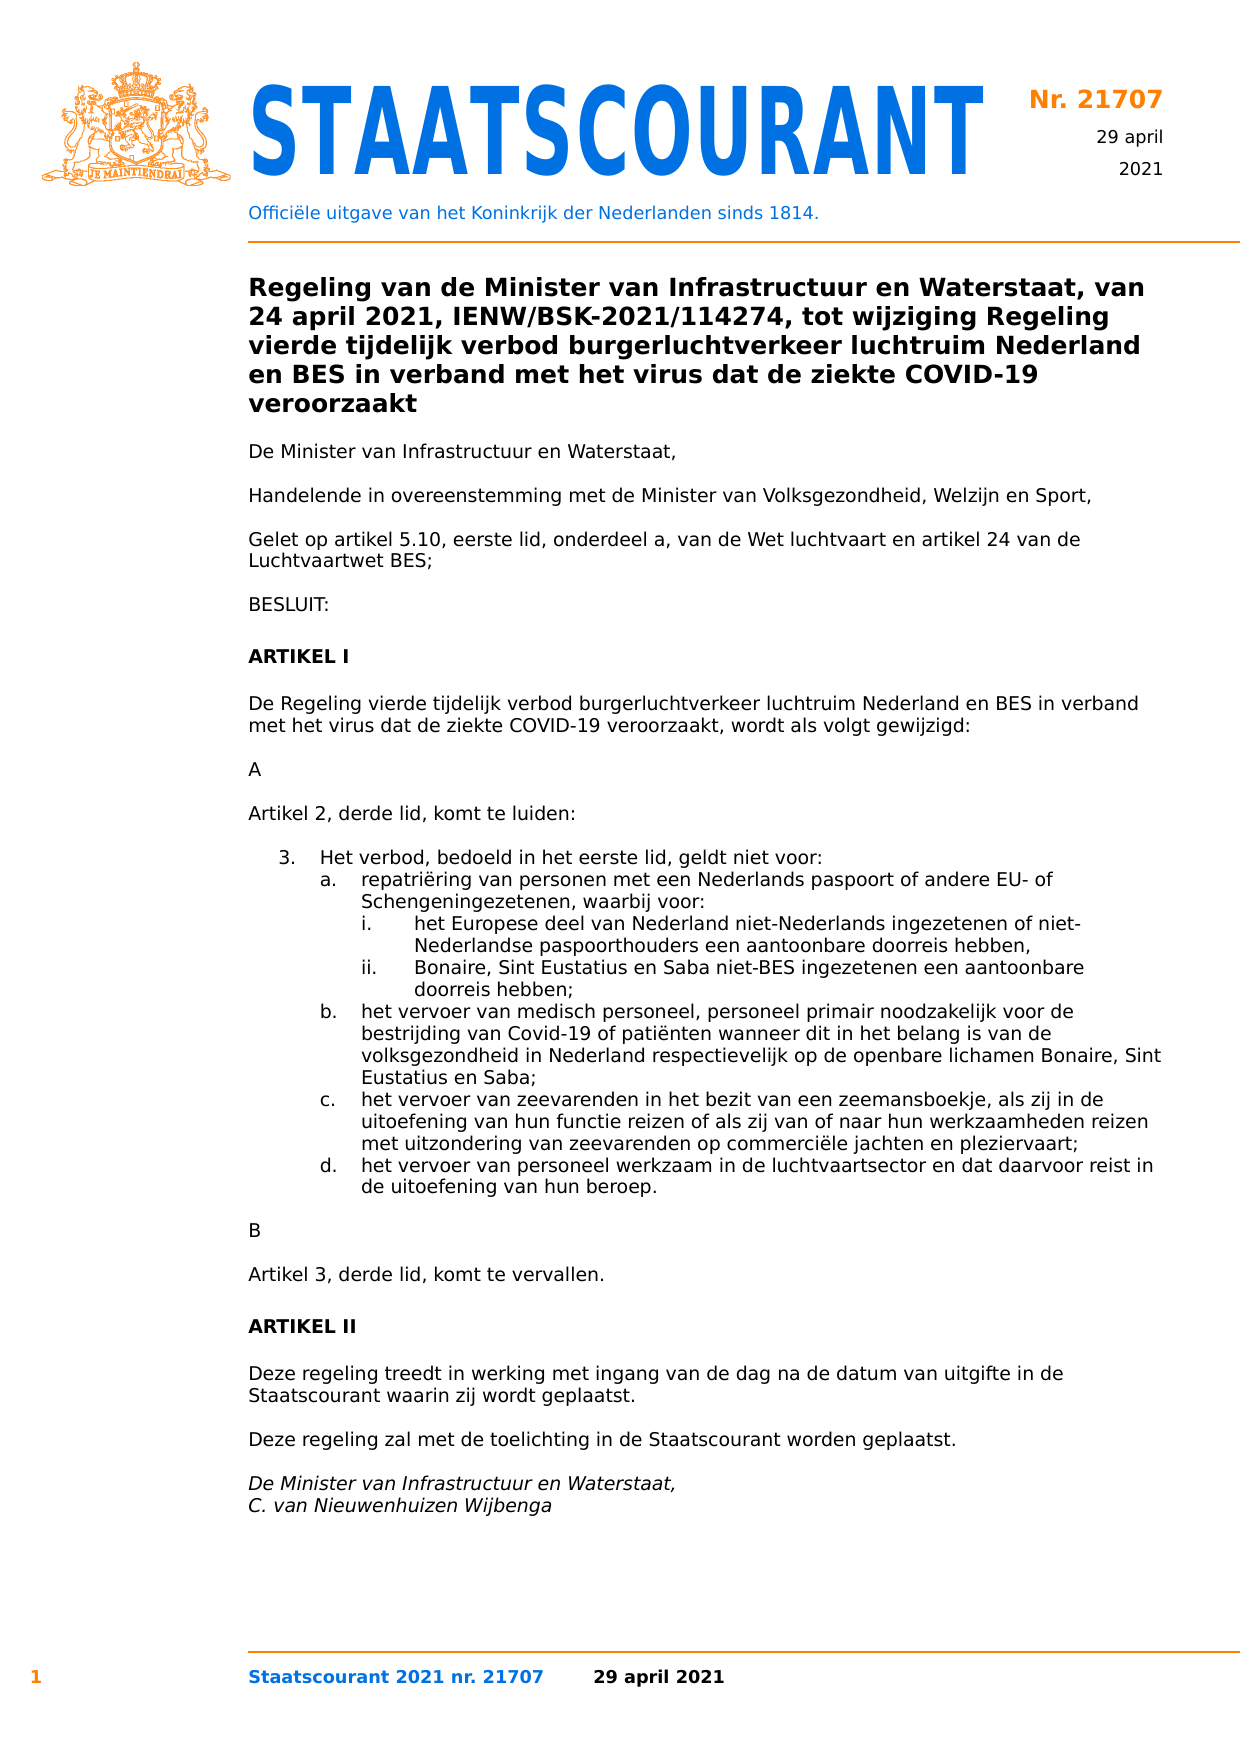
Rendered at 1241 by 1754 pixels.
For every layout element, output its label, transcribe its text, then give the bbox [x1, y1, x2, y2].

table_cell Officiële uitgave van het Koninkrijk der Nederlanden sinds 1814. [248, 203, 1240, 241]
text 3. Het verbod, bedoeld in het eerste lid, geldt niet voor: [278, 847, 1163, 869]
text BESLUIT: [248, 594, 1163, 616]
text b. het vervoer van medisch personeel, personeel primair noodzakelijk voor de bestrijding van Covid-19 of patiënten wanneer dit in het belang is van de volksgezondheid in Nederland respectievelijk op de openbare lichamen Bonaire, Sint Eustatius en Saba; [319, 1001, 1163, 1088]
text Deze regeling treedt in werking met ingang van de dag na de datum van uitgifte in de Staatscourant waarin zij wordt geplaatst. [248, 1363, 1163, 1407]
table_header STAATSCOURANT [248, 62, 998, 203]
text d. het vervoer van personeel werkzaam in de luchtvaartsector en dat daarvoor reist in de uitoefening van hun beroep. [319, 1154, 1163, 1198]
text B [248, 1220, 1163, 1242]
text Handelende in overeenstemming met de Minister van Volksgezondheid, Welzijn en Sport, [248, 484, 1163, 507]
table_cell 29 april [998, 121, 1240, 153]
text ii. Bonaire, Sint Eustatius en Saba niet-BES ingezetenen een aantoonbare doorreis hebben; [361, 957, 1163, 1001]
text Gelet op artikel 5.10, eerste lid, onderdeel a, van de Wet luchtvaart en artikel 24 van de Luchtvaartwet BES; [248, 528, 1163, 572]
text A [248, 759, 1163, 781]
text De Regeling vierde tijdelijk verbod burgerluchtverkeer luchtruim Nederland en BES in verband met het virus dat de ziekte COVID-19 veroorzaakt, wordt als volgt gewijzigd: [248, 693, 1163, 737]
text c. het vervoer van zeevarenden in het bezit van een zeemansboekje, als zij in de uitoefening van hun functie reizen of als zij van of naar hun werkzaamheden reizen met uitzondering van zeevarenden op commerciële jachten en pleziervaart; [319, 1088, 1163, 1154]
picture [41, 62, 231, 186]
text Artikel 2, derde lid, komt te luiden: [248, 803, 1163, 825]
table_cell 2021 [998, 153, 1240, 203]
subtitle ARTIKEL II [248, 1316, 1163, 1338]
text De Minister van Infrastructuur en Waterstaat, [248, 441, 1163, 463]
text i. het Europese deel van Nederland niet-Nederlands ingezetenen of niet-Nederlandse paspoorthouders een aantoonbare doorreis hebben, [361, 913, 1163, 957]
table_header Nr. 21707 [998, 62, 1240, 121]
text Deze regeling zal met de toelichting in de Staatscourant worden geplaatst. [248, 1429, 1163, 1451]
text a. repatriëring van personen met een Nederlands paspoort of andere EU- of Schengeningezetenen, waarbij voor: [319, 869, 1163, 913]
text De Minister van Infrastructuur en Waterstaat, C. van Nieuwenhuizen Wijbenga [248, 1473, 1163, 1517]
table_header [25, 62, 248, 241]
subtitle Regeling van de Minister van Infrastructuur en Waterstaat, van 24 april 2021, IENW/BSK-2021/114274, tot wijziging Regeling vierde tijdelijk verbod burgerluchtverkeer luchtruim Nederland en BES in verband met het virus dat de ziekte COVID-19 veroorzaakt [248, 273, 1163, 419]
subtitle ARTIKEL I [248, 646, 1163, 668]
text Artikel 3, derde lid, komt te vervallen. [248, 1264, 1163, 1286]
